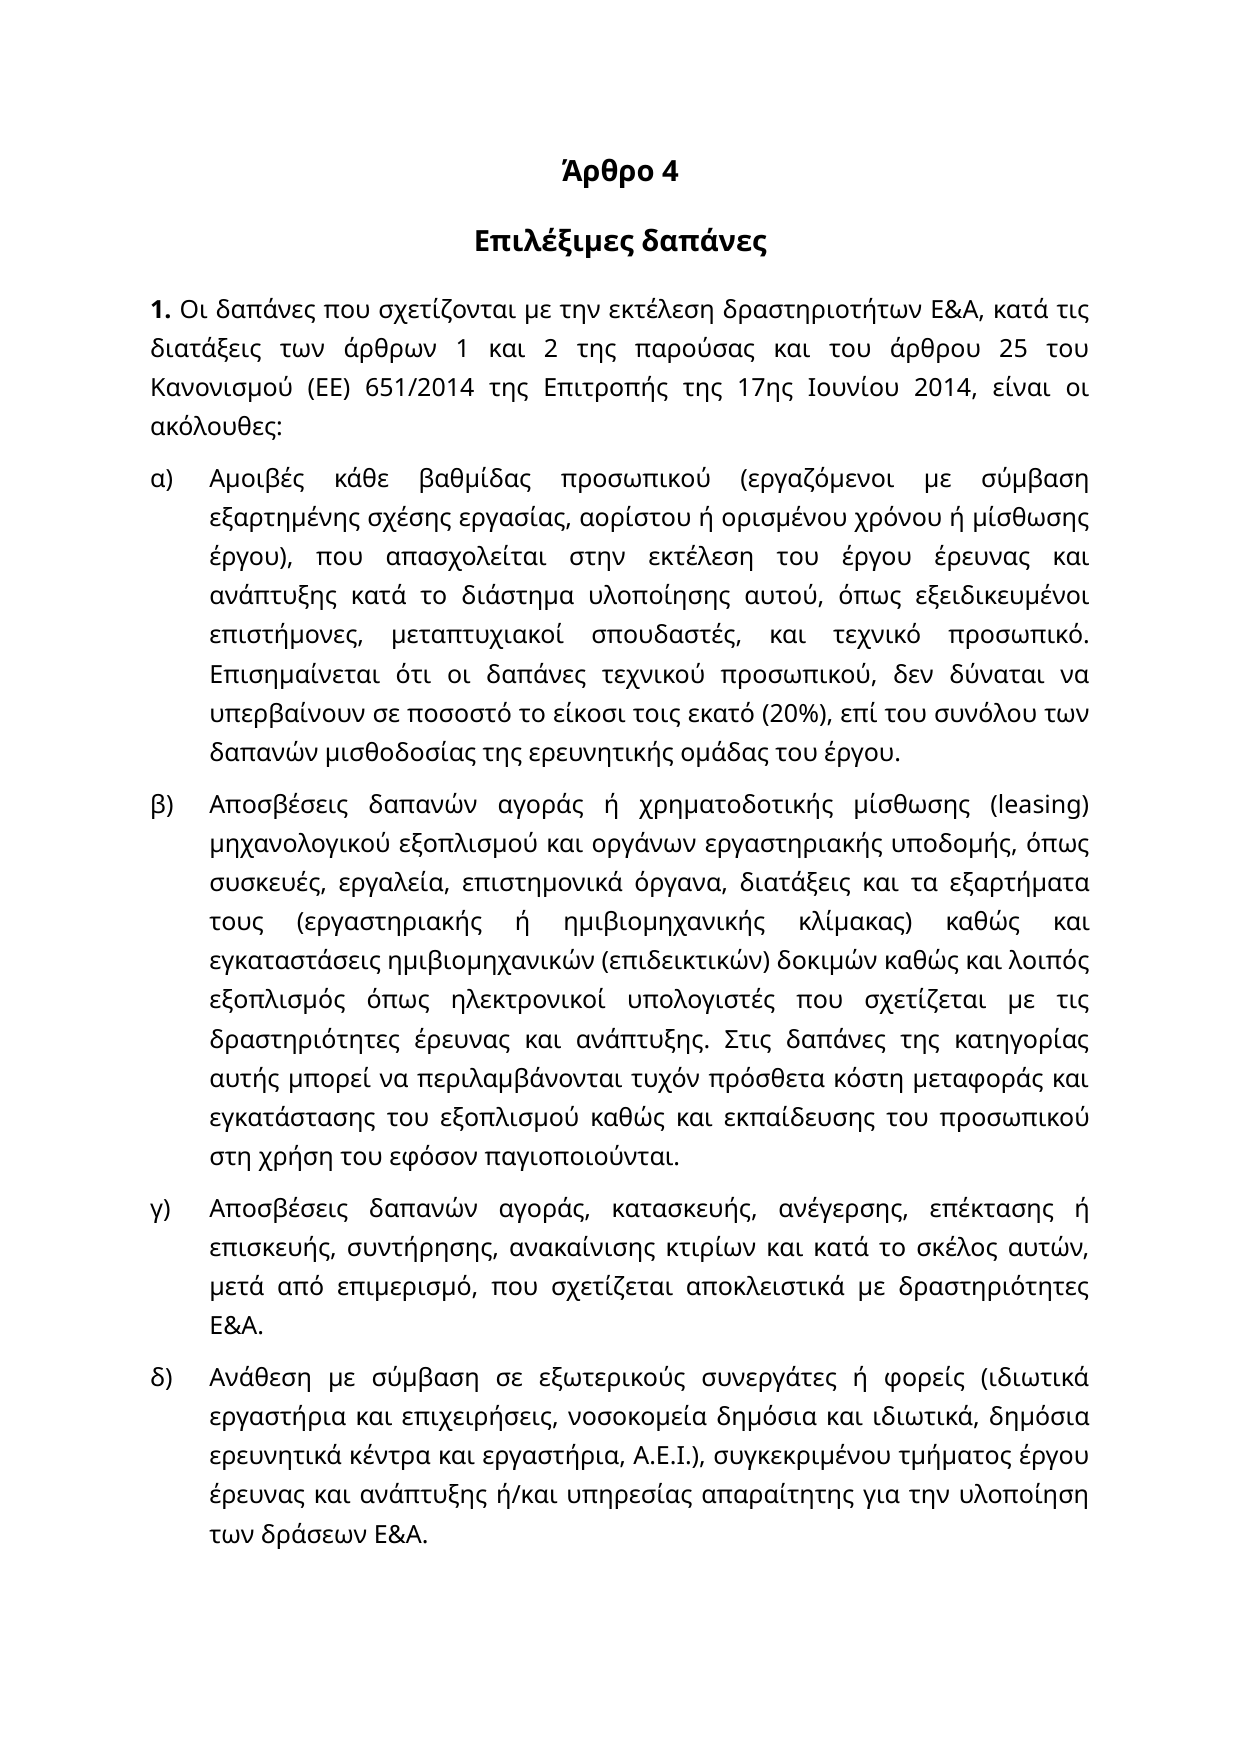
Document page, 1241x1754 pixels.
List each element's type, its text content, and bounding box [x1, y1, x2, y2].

subtitle Άρθρο 4 [150, 150, 1090, 190]
list γ) Αποσβέσεις δαπανών αγοράς, κατασκευής, ανέγερσης, επέκτασης ή επισκευής, συντήρησης, ανακαίνισης κτιρίων και κατά το σκέλος αυτών, μετά από επιμερισμό, που σχετίζεται αποκλειστικά με δραστηριότητες Ε&Α. [150, 1190, 1090, 1342]
list β) Αποσβέσεις δαπανών αγοράς ή χρηματοδοτικής μίσθωσης (leasing) μηχανολογικού εξοπλισμού και οργάνων εργαστηριακής υποδομής, όπως συσκευές, εργαλεία, επιστημονικά όργανα, διατάξεις και τα εξαρτήματα τους (εργαστηριακής ή ημιβιομηχανικής κλίμακας) καθώς και εγκαταστάσεις ημιβιομηχανικών (επιδεικτικών) δοκιμών καθώς και λοιπός εξοπλισμός όπως ηλεκτρονικοί υπολογιστές που σχετίζεται με τις δραστηριότητες έρευνας και ανάπτυξης. Στις δαπάνες της κατηγορίας αυτής μπορεί να περιλαμβάνονται τυχόν πρόσθετα κόστη μεταφοράς και εγκατάστασης του εξοπλισμού καθώς και εκπαίδευσης του προσωπικού στη χρήση του εφόσον παγιοποιούνται. [150, 786, 1090, 1173]
list α) Αμοιβές κάθε βαθμίδας προσωπικού (εργαζόμενοι με σύμβαση εξαρτημένης σχέσης εργασίας, αορίστου ή ορισμένου χρόνου ή μίσθωσης έργου), που απασχολείται στην εκτέλεση του έργου έρευνας και ανάπτυξης κατά το διάστημα υλοποίησης αυτού, όπως εξειδικευμένοι επιστήμονες, μεταπτυχιακοί σπουδαστές, και τεχνικό προσωπικό. Επισημαίνεται ότι οι δαπάνες τεχνικού προσωπικού, δεν δύναται να υπερβαίνουν σε ποσοστό το είκοσι τοις εκατό (20%), επί του συνόλου των δαπανών μισθοδοσίας της ερευνητικής ομάδας του έργου. [150, 460, 1090, 769]
text 1. Οι δαπάνες που σχετίζονται με την εκτέλεση δραστηριοτήτων Ε&Α, κατά τις διατάξεις των άρθρων 1 και 2 της παρούσας και του άρθρου 25 του Κανονισμού (ΕΕ) 651/2014 της Επιτροπής της 17ης Ιουνίου 2014, είναι οι ακόλουθες: [150, 291, 1090, 443]
list δ) Ανάθεση με σύμβαση σε εξωτερικούς συνεργάτες ή φορείς (ιδιωτικά εργαστήρια και επιχειρήσεις, νοσοκομεία δημόσια και ιδιωτικά, δημόσια ερευνητικά κέντρα και εργαστήρια, Α.Ε.Ι.), συγκεκριμένου τμήματος έργου έρευνας και ανάπτυξης ή/και υπηρεσίας απαραίτητης για την υλοποίηση των δράσεων Ε&Α. [150, 1359, 1090, 1550]
subtitle Επιλέξιμες δαπάνες [150, 221, 1090, 260]
